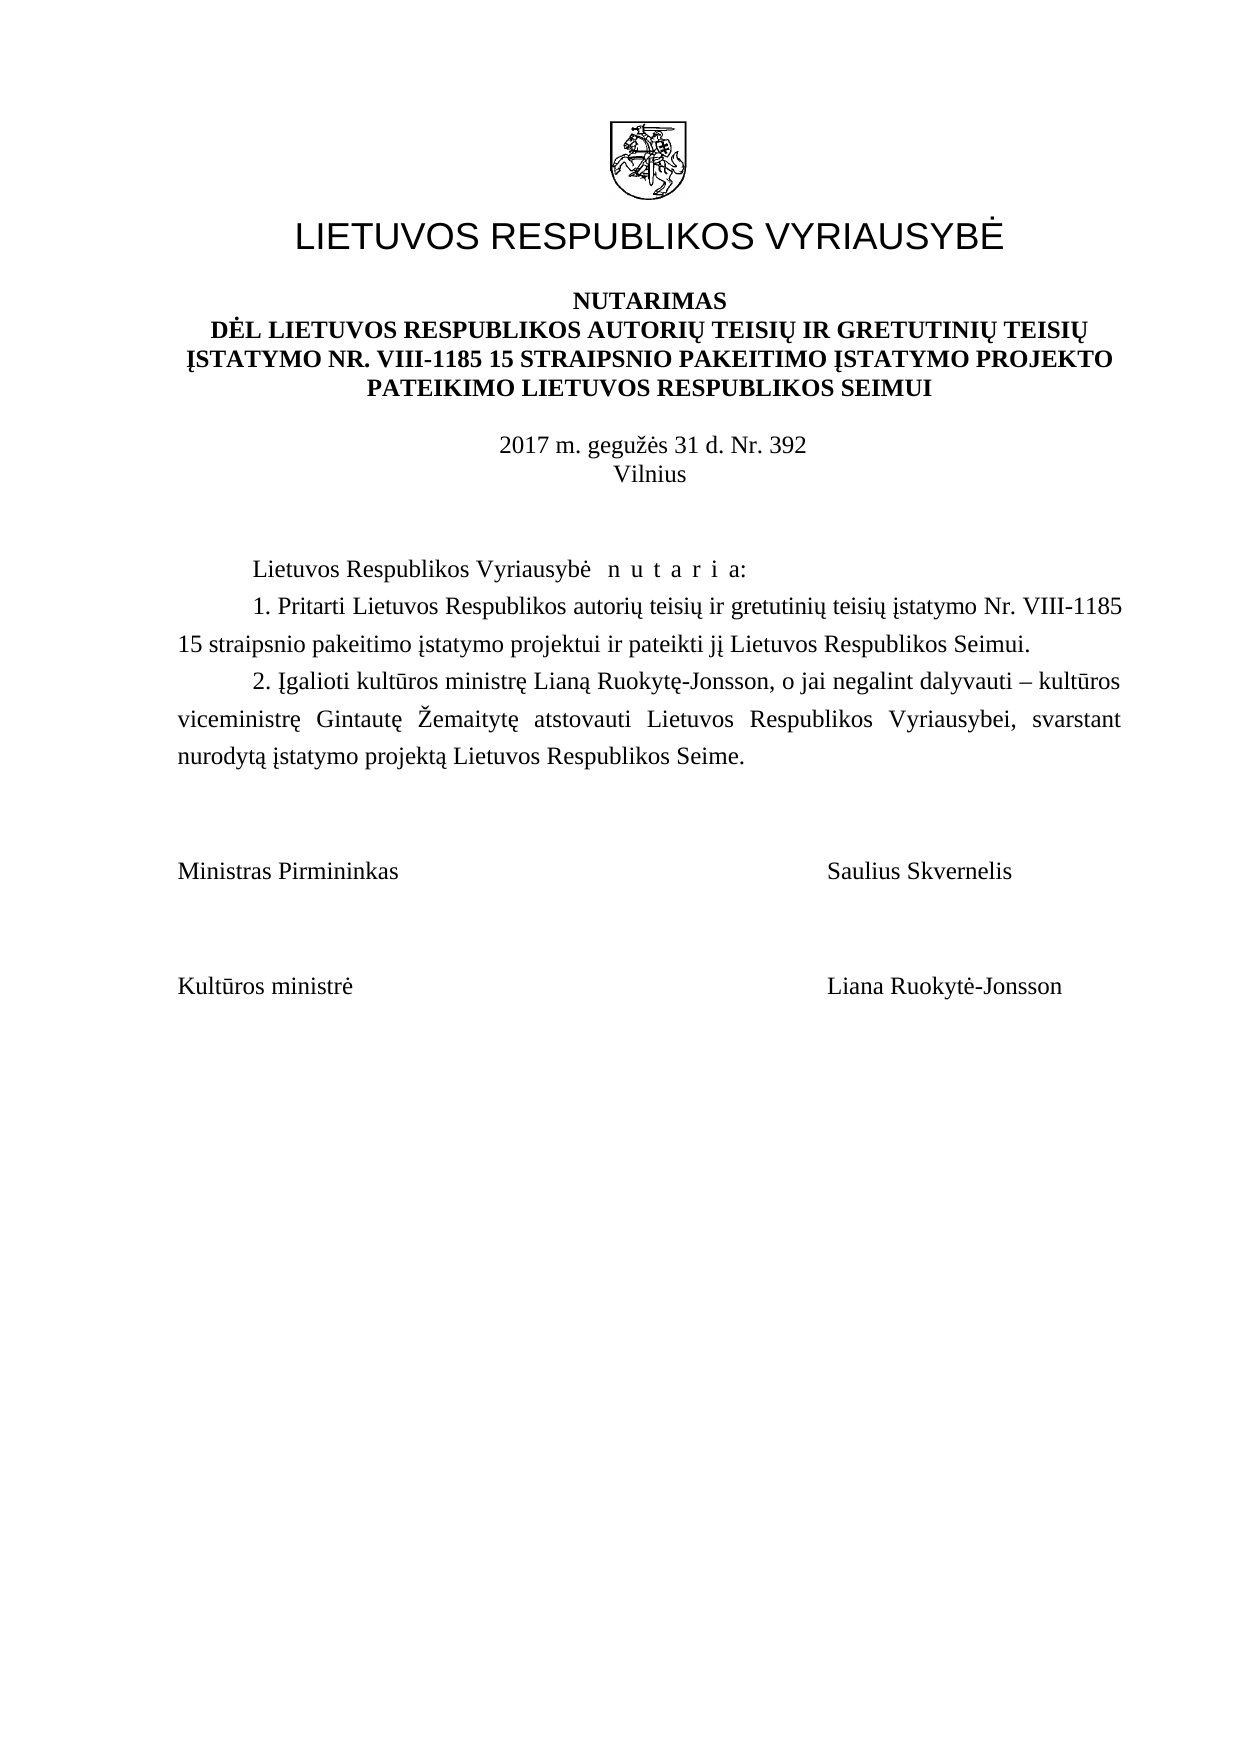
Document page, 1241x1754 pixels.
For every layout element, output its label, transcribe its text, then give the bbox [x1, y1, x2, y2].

text 2. Įgalioti kultūros ministrę Lianą Ruokytę-Jonsson, o jai negalint dalyvauti – kultūros viceministrę Gintautę Žemaitytę atstovauti Lietuvos Respublikos Vyriausybei, svarstant nurodytą įstatymo projektą Lietuvos Respublikos Seime. [177, 658, 1122, 770]
text Ministras Pirmininkas Saulius Skvernelis [177, 856, 1122, 885]
text 2017 m. gegužės 31 d. Nr. 392 [177, 430, 1122, 459]
text Lietuvos Respublikos Vyriausybė nutaria: [177, 545, 1122, 583]
text DĖL LIETUVOS RESPUBLIKOS AUTORIŲ TEISIŲ IR GRETUTINIŲ TEISIŲ ĮSTATYMO NR. VIII-1185 15 STRAIPSNIO PAKEITIMO ĮSTATYMO PROJEKTO PATEIKIMO LIETUVOS RESPUBLIKOS SEIMUI [177, 315, 1122, 401]
text 1. Pritarti Lietuvos Respublikos autorių teisių ir gretutinių teisių įstatymo Nr. VIII-1185 15 straipsnio pakeitimo įstatymo projektui ir pateikti jį Lietuvos Respublikos Seimui. [177, 583, 1122, 658]
text Lietuvos Respublikos Vyriausybė [177, 214, 1122, 258]
text nutarimas [177, 286, 1122, 315]
text Vilnius [177, 459, 1122, 488]
text Kultūros ministrė Liana Ruokytė-Jonsson [177, 971, 1122, 1000]
